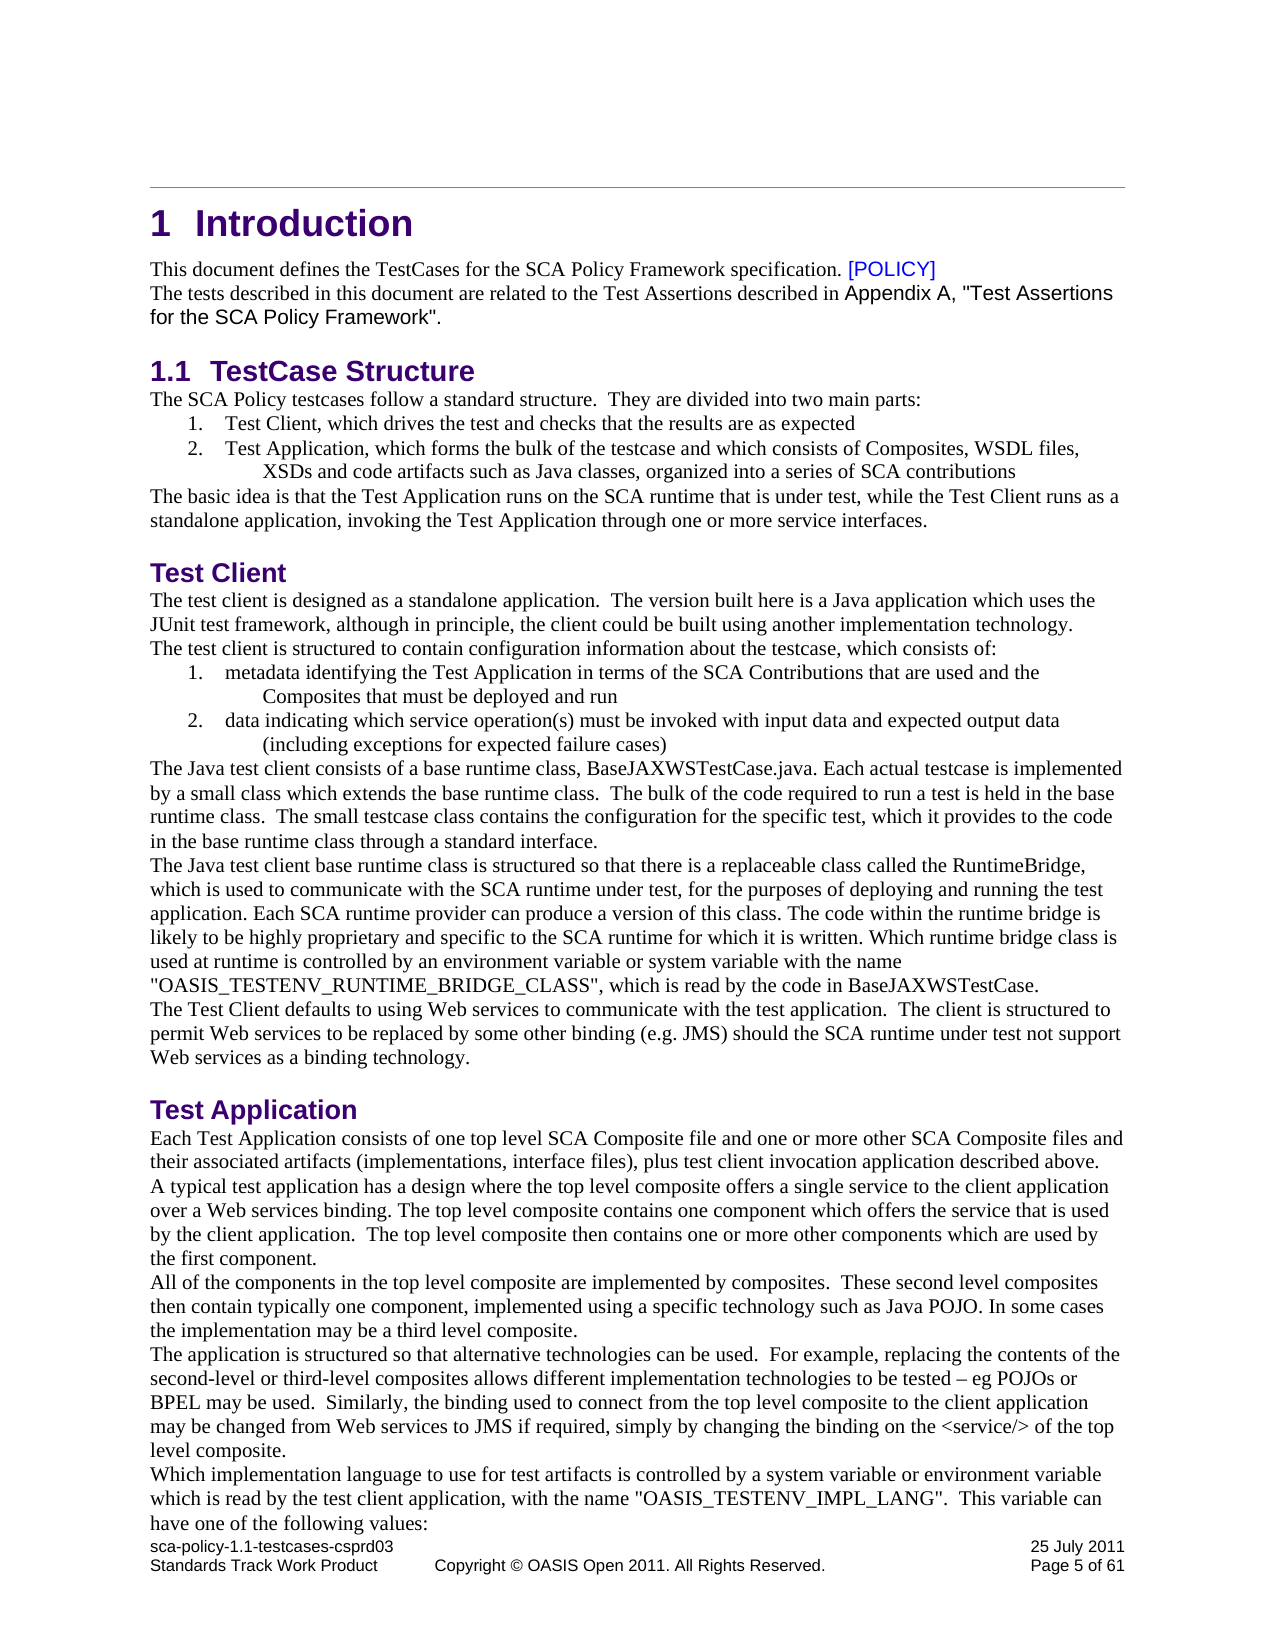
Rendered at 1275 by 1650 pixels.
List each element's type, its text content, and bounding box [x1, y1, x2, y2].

list Test Application, which forms the bulk of the testcase and which consists of Composites, WSDL files, XSDs and code artifacts such as Java classes, organized into a series of SCA contributions [187, 435, 1125, 483]
text The application is structured so that alternative technologies can be used. For example, replacing the contents of the second-level or third-level composites allows different implementation technologies to be tested – eg POJOs or BPEL may be used. Similarly, the binding used to connect from the top level composite to the client application may be changed from Web services to JMS if required, simply by changing the binding on the <service/> of the top level composite. [150, 1342, 1125, 1462]
text All of the components in the top level composite are implemented by composites. These second level composites then contain typically one component, implemented using a specific technology such as Java POJO. In some cases the implementation may be a third level composite. [150, 1270, 1125, 1342]
text A typical test application has a design where the top level composite offers a single service to the client application over a Web services binding. The top level composite contains one component which offers the service that is used by the client application. The top level composite then contains one or more other components which are used by the first component. [150, 1173, 1125, 1270]
text The test client is structured to contain configuration information about the testcase, which consists of: [150, 636, 1125, 660]
subtitle Test Client [150, 557, 1125, 588]
list Test Client, which drives the test and checks that the results are as expected [187, 411, 1125, 435]
text The SCA Policy testcases follow a standard structure. They are divided into two main parts: [150, 387, 1125, 411]
list metadata identifying the Test Application in terms of the SCA Contributions that are used and the Composites that must be deployed and run [187, 660, 1125, 708]
text The basic idea is that the Test Application runs on the SCA runtime that is under test, while the Test Client runs as a standalone application, invoking the Test Application through one or more service interfaces. [150, 483, 1125, 532]
text Which implementation language to use for test artifacts is controlled by a system variable or environment variable which is read by the test client application, with the name "OASIS_TESTENV_IMPL_LANG". This variable can have one of the following values: [150, 1462, 1125, 1534]
text This document defines the TestCases for the SCA Policy Framework specification. [POLICY] [150, 256, 1125, 281]
text Each Test Application consists of one top level SCA Composite file and one or more other SCA Composite files and their associated artifacts (implementations, interface files), plus test client invocation application described above. [150, 1125, 1125, 1173]
text The Java test client consists of a base runtime class, BaseJAXWSTestCase.java. Each actual testcase is implemented by a small class which extends the base runtime class. The bulk of the code required to run a test is held in the base runtime class. The small testcase class contains the configuration for the specific test, which it provides to the code in the base runtime class through a standard interface. [150, 756, 1125, 853]
subtitle Test Application [150, 1094, 1125, 1125]
text The tests described in this document are related to the Test Assertions described in Appendix A, "Test Assertions for the SCA Policy Framework". [150, 281, 1125, 329]
subtitle TestCase Structure [150, 354, 1125, 387]
text The Java test client base runtime class is structured so that there is a replaceable class called the RuntimeBridge, which is used to communicate with the SCA runtime under test, for the purposes of deploying and running the test application. Each SCA runtime provider can produce a version of this class. The code within the runtime bridge is likely to be highly proprietary and specific to the SCA runtime for which it is written. Which runtime bridge class is used at runtime is controlled by an environment variable or system variable with the name "OASIS_TESTENV_RUNTIME_BRIDGE_CLASS", which is read by the code in BaseJAXWSTestCase. [150, 853, 1125, 997]
subtitle Introduction [150, 188, 1125, 244]
text The Test Client defaults to using Web services to communicate with the test application. The client is structured to permit Web services to be replaced by some other binding (e.g. JMS) should the SCA runtime under test not support Web services as a binding technology. [150, 997, 1125, 1069]
text The test client is designed as a standalone application. The version built here is a Java application which uses the JUnit test framework, although in principle, the client could be built using another implementation technology. [150, 588, 1125, 636]
list data indicating which service operation(s) must be invoked with input data and expected output data (including exceptions for expected failure cases) [187, 708, 1125, 756]
